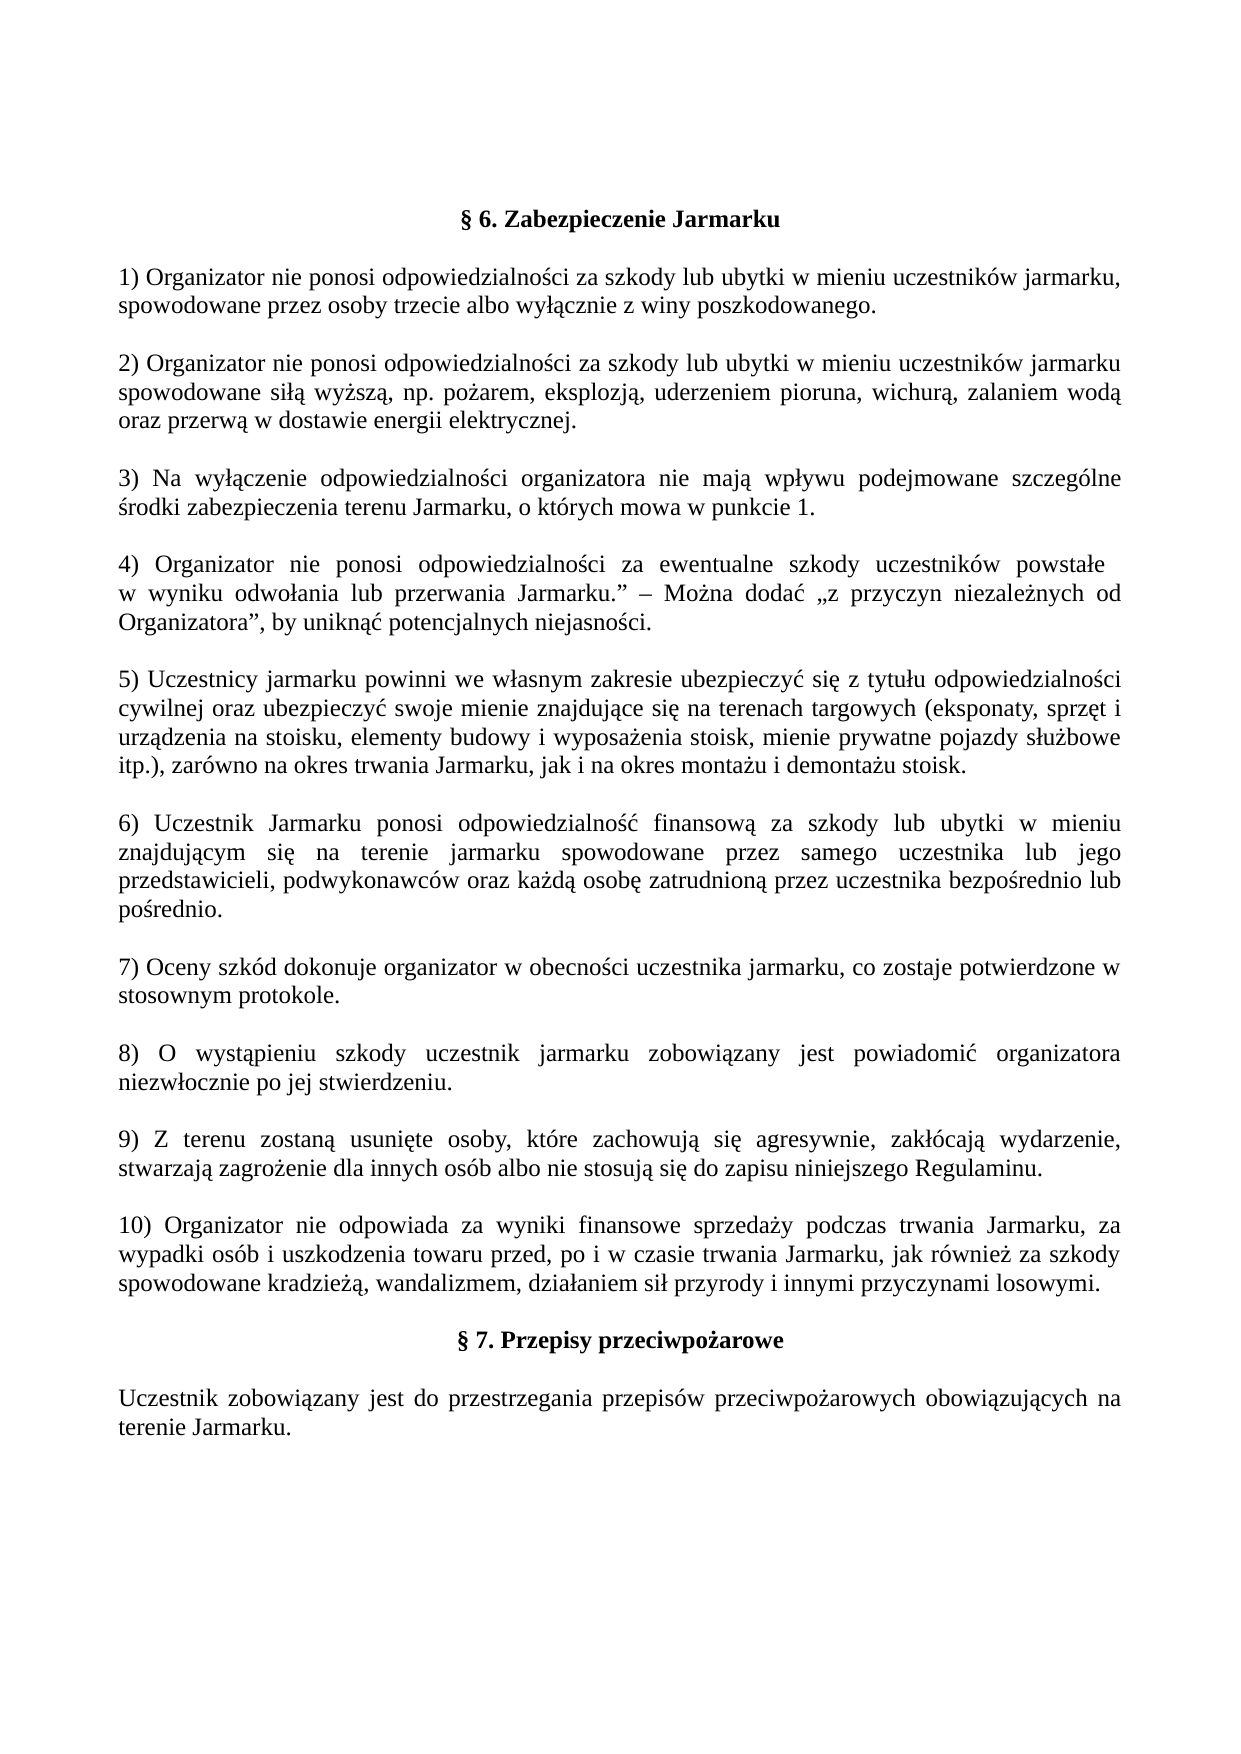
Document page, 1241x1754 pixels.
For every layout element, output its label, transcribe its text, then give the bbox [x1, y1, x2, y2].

text § 7. Przepisy przeciwpożarowe [118, 1326, 1122, 1354]
text 5) Uczestnicy jarmarku powinni we własnym zakresie ubezpieczyć się z tytułu odpowiedzialności cywilnej oraz ubezpieczyć swoje mienie znajdujące się na terenach targowych (eksponaty, sprzęt i urządzenia na stoisku, elementy budowy i wyposażenia stoisk, mienie prywatne pojazdy służbowe itp.), zarówno na okres trwania Jarmarku, jak i na okres montażu i demontażu stoisk. [118, 664, 1122, 779]
text 2) Organizator nie ponosi odpowiedzialności za szkody lub ubytki w mieniu uczestników jarmarku spowodowane siłą wyższą, np. pożarem, eksplozją, uderzeniem pioruna, wichurą, zalaniem wodą oraz przerwą w dostawie energii elektrycznej. [118, 348, 1122, 434]
text 9) Z terenu zostaną usunięte osoby, które zachowują się agresywnie, zakłócają wydarzenie, stwarzają zagrożenie dla innych osób albo nie stosują się do zapisu niniejszego Regulaminu. [118, 1124, 1122, 1182]
text 8) O wystąpieniu szkody uczestnik jarmarku zobowiązany jest powiadomić organizatora niezwłocznie po jej stwierdzeniu. [118, 1038, 1122, 1096]
text § 6. Zabezpieczenie Jarmarku [118, 204, 1122, 233]
text 4) Organizator nie ponosi odpowiedzialności za ewentualne szkody uczestników powstałe w wyniku odwołania lub przerwania Jarmarku.” – Można dodać „z przyczyn niezależnych od Organizatora”, by uniknąć potencjalnych niejasności. [118, 549, 1122, 636]
text 10) Organizator nie odpowiada za wyniki finansowe sprzedaży podczas trwania Jarmarku, za wypadki osób i uszkodzenia towaru przed, po i w czasie trwania Jarmarku, jak również za szkody spowodowane kradzieżą, wandalizmem, działaniem sił przyrody i innymi przyczynami losowymi. [118, 1211, 1122, 1297]
text 6) Uczestnik Jarmarku ponosi odpowiedzialność finansową za szkody lub ubytki w mieniu znajdującym się na terenie jarmarku spowodowane przez samego uczestnika lub jego przedstawicieli, podwykonawców oraz każdą osobę zatrudnioną przez uczestnika bezpośrednio lub pośrednio. [118, 808, 1122, 923]
text 1) Organizator nie ponosi odpowiedzialności za szkody lub ubytki w mieniu uczestników jarmarku, spowodowane przez osoby trzecie albo wyłącznie z winy poszkodowanego. [118, 262, 1122, 319]
text 7) Oceny szkód dokonuje organizator w obecności uczestnika jarmarku, co zostaje potwierdzone w stosownym protokole. [118, 952, 1122, 1009]
text 3) Na wyłączenie odpowiedzialności organizatora nie mają wpływu podejmowane szczególne środki zabezpieczenia terenu Jarmarku, o których mowa w punkcie 1. [118, 463, 1122, 521]
text Uczestnik zobowiązany jest do przestrzegania przepisów przeciwpożarowych obowiązujących na terenie Jarmarku. [118, 1383, 1122, 1441]
